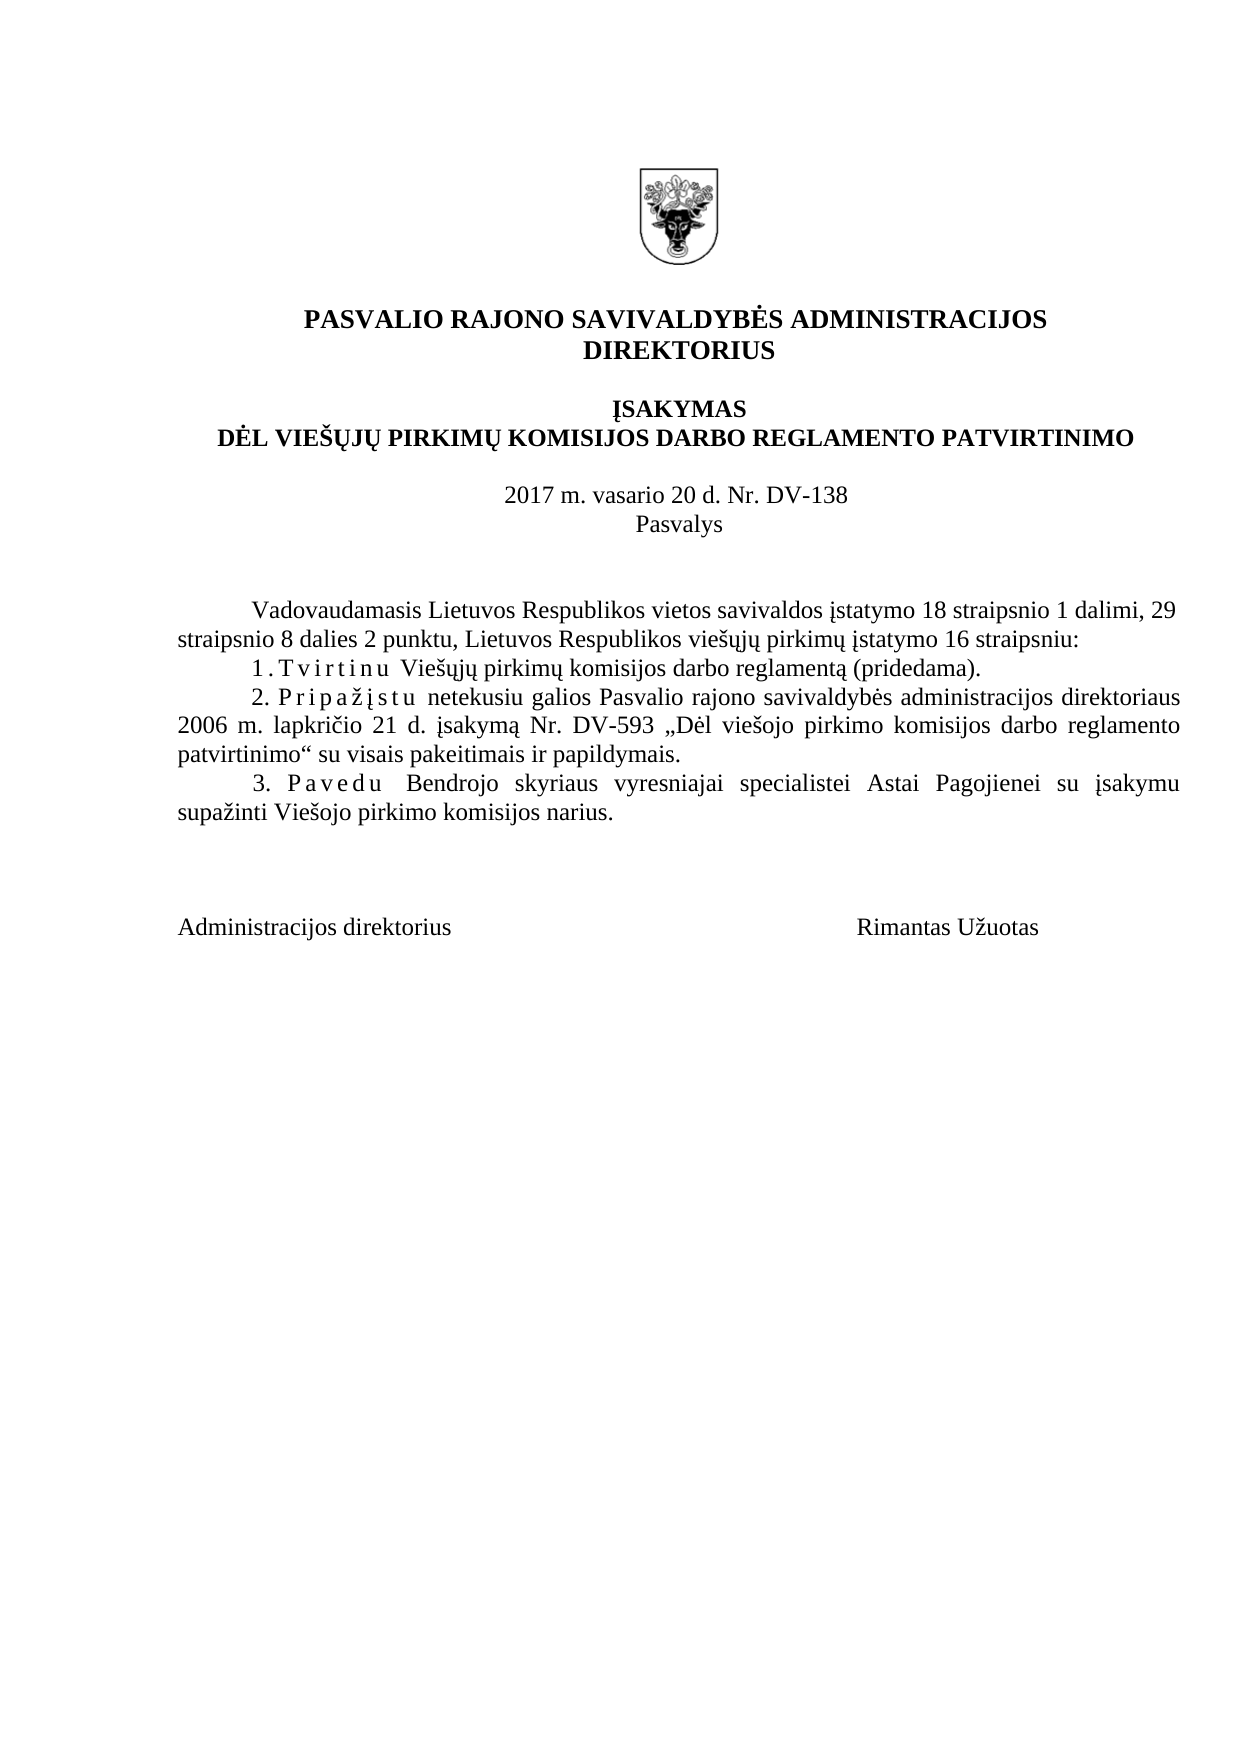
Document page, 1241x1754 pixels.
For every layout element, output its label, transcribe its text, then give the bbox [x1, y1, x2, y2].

text Įsakymas [177, 394, 1181, 423]
text direktorius [177, 334, 1181, 365]
text Administracijos direktorius Rimantas Užuotas [177, 912, 1181, 940]
text Dėl viešųjų pirkimų komisijos darbo reglamento patvirtinimo [177, 423, 1181, 452]
text 1.Tvirtinu Viešųjų pirkimų komisijos darbo reglamentą (pridedama). [177, 653, 1181, 682]
text Pasvalio rajono savivaldybės administracijos [177, 303, 1181, 334]
text 2017 m. vasario 20 d. Nr. DV-138 [177, 480, 1181, 509]
text Pasvalys [177, 509, 1181, 538]
text Vadovaudamasis Lietuvos Respublikos vietos savivaldos įstatymo 18 straipsnio 1 dalimi, 29 straipsnio 8 dalies 2 punktu, Lietuvos Respublikos viešųjų pirkimų įstatymo 16 straipsniu: [177, 595, 1181, 653]
text 3. Pavedu Bendrojo skyriaus vyresniajai specialistei Astai Pagojienei su įsakymu supažinti Viešojo pirkimo komisijos narius. [177, 768, 1181, 825]
text 2. Pripažįstu netekusiu galios Pasvalio rajono savivaldybės administracijos direktoriaus 2006 m. lapkričio 21 d. įsakymą Nr. DV-593 „Dėl viešojo pirkimo komisijos darbo reglamento patvirtinimo“ su visais pakeitimais ir papildymais. [177, 682, 1181, 768]
